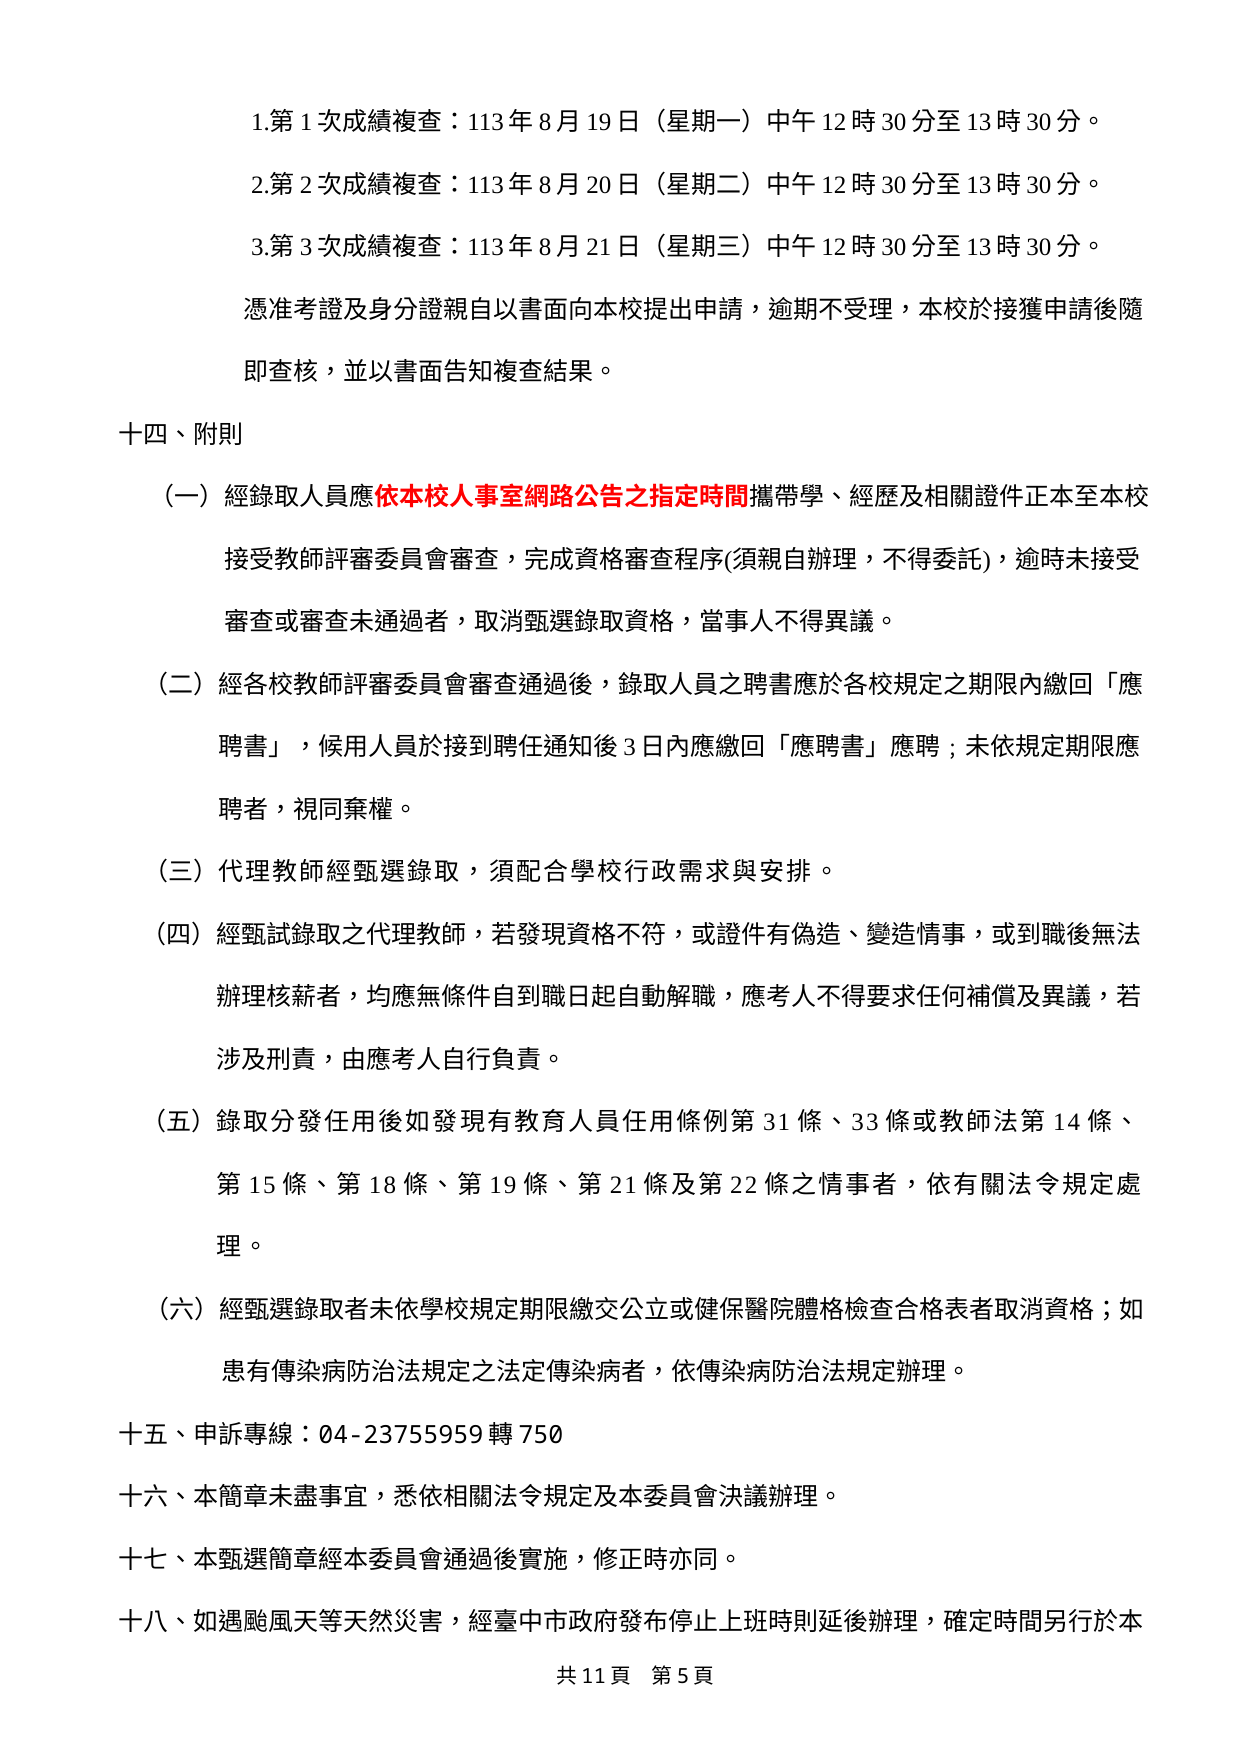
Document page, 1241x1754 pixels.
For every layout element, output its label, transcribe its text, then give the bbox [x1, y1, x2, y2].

text （五）錄取分發任用後如發現有教育人員任用條例第31條、33條或教師法第14條、第15條、第18條、第19條、第21條及第22條之情事者，依有關法令規定處理。 [141, 1078, 1152, 1266]
text （一）經錄取人員應依本校人事室網路公告之指定時間攜帶學、經歷及相關證件正本至本校接受教師評審委員會審查，完成資格審查程序(須親自辦理，不得委託)，逾時未接受審查或審查未通過者，取消甄選錄取資格，當事人不得異議。 [149, 453, 1152, 641]
text 憑准考證及身分證親自以書面向本校提出申請，逾期不受理，本校於接獲申請後隨即查核，並以書面告知複查結果。 [243, 266, 1152, 391]
text 1.第1次成績複查：113年8月19日（星期一）中午12時30分至13時30分。 [118, 78, 1152, 141]
text 十五、申訴專線：04-23755959轉750 [118, 1391, 1152, 1453]
text 十七、本甄選簡章經本委員會通過後實施，修正時亦同。 [118, 1516, 1152, 1578]
text （三）代理教師經甄選錄取，須配合學校行政需求與安排。 [118, 828, 1152, 891]
text （二）經各校教師評審委員會審查通過後，錄取人員之聘書應於各校規定之期限內繳回「應聘書」，候用人員於接到聘任通知後3日內應繳回「應聘書」應聘﹔未依規定期限應聘者，視同棄權。 [143, 641, 1152, 828]
text 十四、附則 [118, 391, 1152, 453]
text 2.第2次成績複查：113年8月20日（星期二）中午12時30分至13時30分。 [118, 141, 1152, 203]
text 十八、如遇颱風天等天然災害，經臺中市政府發布停止上班時則延後辦理，確定時間另行於本 [118, 1578, 1152, 1641]
text 十六、本簡章未盡事宜，悉依相關法令規定及本委員會決議辦理。 [118, 1453, 1152, 1516]
text （四）經甄試錄取之代理教師，若發現資格不符，或證件有偽造、變造情事，或到職後無法辦理核薪者，均應無條件自到職日起自動解職，應考人不得要求任何補償及異議，若涉及刑責，由應考人自行負責。 [141, 891, 1152, 1078]
text （六）經甄選錄取者未依學校規定期限繳交公立或健保醫院體格檢查合格表者取消資格；如患有傳染病防治法規定之法定傳染病者，依傳染病防治法規定辦理。 [144, 1266, 1152, 1391]
text 3.第3次成績複查：113年8月21日（星期三）中午12時30分至13時30分。 [118, 203, 1152, 266]
